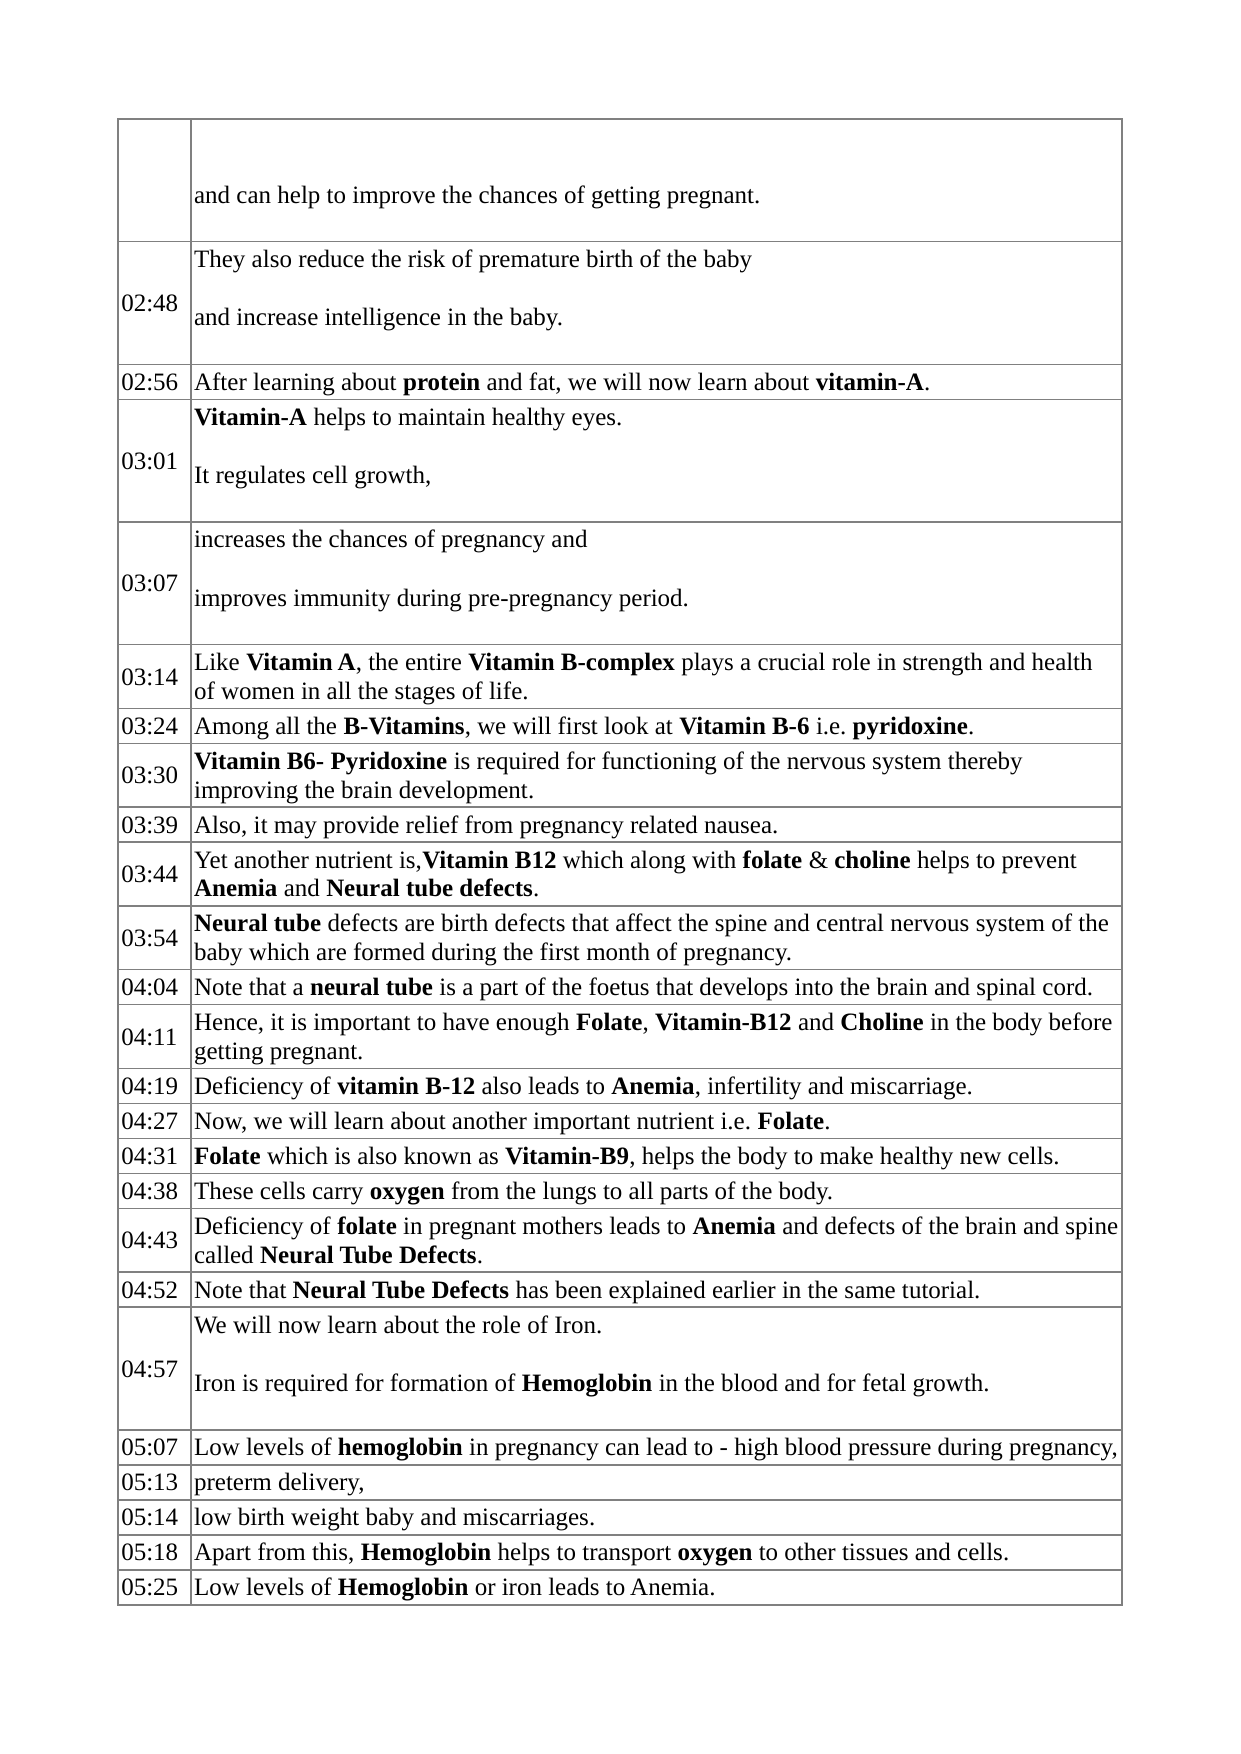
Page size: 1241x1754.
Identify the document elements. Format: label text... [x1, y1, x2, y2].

table_cell Deficiency of vitamin B-12 also leads to Anemia, infertility and miscarriage. [192, 1069, 1121, 1103]
table_cell 04:27 [119, 1104, 190, 1138]
table_cell They also reduce the risk of premature birth of the baby and increase intelligence in the baby. [192, 242, 1121, 363]
table_cell 04:52 [119, 1273, 190, 1306]
table_cell Neural tube defects are birth defects that affect the spine and central nervous system of the baby which are formed during the first month of pregnancy. [192, 907, 1121, 969]
table_cell 05:18 [119, 1536, 190, 1569]
table_cell Vitamin B6- Pyridoxine is required for functioning of the nervous system thereby improving the brain development. [192, 744, 1121, 806]
table_cell We will now learn about the role of Iron. Iron is required for formation of Hemoglobin in the blood and for fetal growth. [192, 1308, 1121, 1429]
table_cell 03:14 [119, 645, 190, 708]
table_cell Note that Neural Tube Defects has been explained earlier in the same tutorial. [192, 1273, 1121, 1306]
table_cell Now, we will learn about another important nutrient i.e. Folate. [192, 1104, 1121, 1138]
table_cell Also, it may provide relief from pregnancy related nausea. [192, 808, 1121, 841]
table_cell increases the chances of pregnancy and improves immunity during pre-pregnancy period. [192, 523, 1121, 644]
table_cell 03:24 [119, 709, 190, 743]
table_cell 03:30 [119, 744, 190, 806]
table_cell Low levels of Hemoglobin or iron leads to Anemia. [192, 1571, 1121, 1604]
table_cell 02:48 [119, 242, 190, 363]
table_cell 04:38 [119, 1174, 190, 1208]
table_cell 04:57 [119, 1308, 190, 1429]
table_cell 04:31 [119, 1139, 190, 1173]
table_cell 03:39 [119, 808, 190, 841]
table_cell 03:54 [119, 907, 190, 969]
table_cell and can help to improve the chances of getting pregnant. [192, 120, 1121, 241]
table_cell 05:13 [119, 1466, 190, 1499]
table_cell 03:01 [119, 400, 190, 521]
table_cell 05:14 [119, 1501, 190, 1534]
table_cell 04:43 [119, 1209, 190, 1271]
table_cell 03:07 [119, 523, 190, 644]
table_cell Note that a neural tube is a part of the foetus that develops into the brain and spinal cord. [192, 970, 1121, 1004]
table_cell Vitamin-A helps to maintain healthy eyes. It regulates cell growth, [192, 400, 1121, 521]
table_cell After learning about protein and fat, we will now learn about vitamin-A. [192, 365, 1121, 398]
table_cell 04:04 [119, 970, 190, 1004]
table_cell These cells carry oxygen from the lungs to all parts of the body. [192, 1174, 1121, 1208]
table_cell Like Vitamin A, the entire Vitamin B-complex plays a crucial role in strength and health of women in all the stages of life. [192, 645, 1121, 708]
table_cell Folate which is also known as Vitamin-B9, helps the body to make healthy new cells. [192, 1139, 1121, 1173]
table_cell preterm delivery, [192, 1466, 1121, 1499]
table_cell Apart from this, Hemoglobin helps to transport oxygen to other tissues and cells. [192, 1536, 1121, 1569]
table_cell 05:25 [119, 1571, 190, 1604]
table_cell 02:56 [119, 365, 190, 398]
table_cell 03:44 [119, 843, 190, 905]
table_cell Hence, it is important to have enough Folate, Vitamin-B12 and Choline in the body before getting pregnant. [192, 1005, 1121, 1068]
table_cell [119, 120, 190, 241]
table_cell Among all the B-Vitamins, we will first look at Vitamin B-6 i.e. pyridoxine. [192, 709, 1121, 743]
table_cell low birth weight baby and miscarriages. [192, 1501, 1121, 1534]
table_cell 04:11 [119, 1005, 190, 1068]
table_cell Deficiency of folate in pregnant mothers leads to Anemia and defects of the brain and spine called Neural Tube Defects. [192, 1209, 1121, 1271]
table_cell Low levels of hemoglobin in pregnancy can lead to - high blood pressure during pregnancy, [192, 1431, 1121, 1464]
table_cell 04:19 [119, 1069, 190, 1103]
table_cell Yet another nutrient is,Vitamin B12 which along with folate & choline helps to prevent Anemia and Neural tube defects. [192, 843, 1121, 905]
table_cell 05:07 [119, 1431, 190, 1464]
